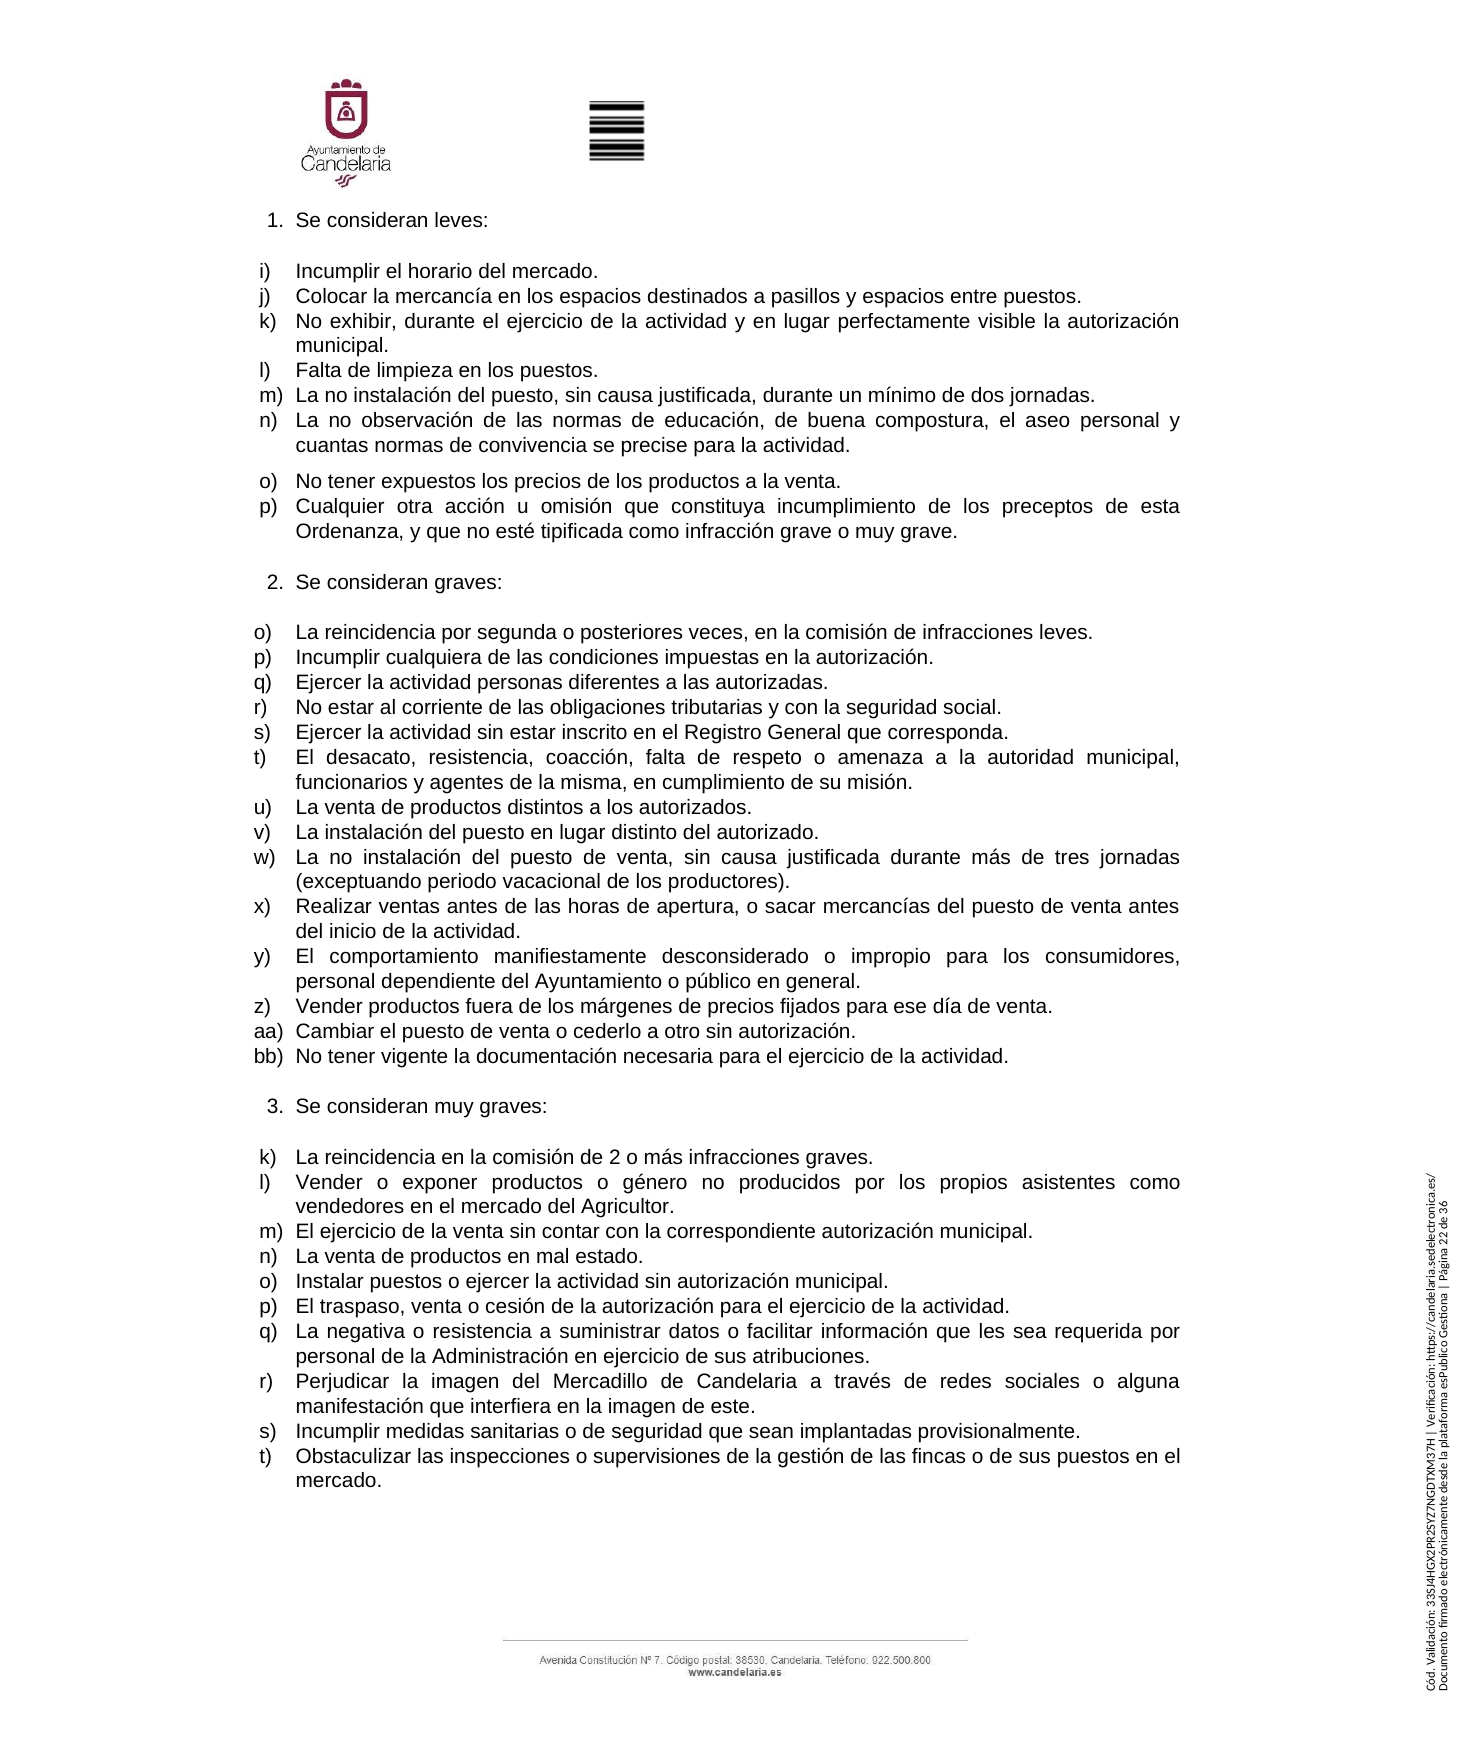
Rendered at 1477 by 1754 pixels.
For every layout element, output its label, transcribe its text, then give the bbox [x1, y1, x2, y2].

list Se consideran muy graves: [267, 1094, 1182, 1118]
list Falta de limpieza en los puestos. [259, 358, 1182, 382]
list La venta de productos en mal estado. [259, 1244, 1182, 1268]
list Cualquier otra acción u omisión que constituya incumplimiento de los preceptos de esta Ordenanza, y que no esté tipificada como infracción grave o muy grave. [259, 494, 1182, 543]
list Cambiar el puesto de venta o cederlo a otro sin autorización. [253, 1018, 1182, 1042]
list Incumplir cualquiera de las condiciones impuestas en la autorización. [253, 645, 1182, 669]
list No tener vigente la documentación necesaria para el ejercicio de la actividad. [253, 1043, 1182, 1067]
list Ejercer la actividad personas diferentes a las autorizadas. [253, 670, 1182, 694]
list No estar al corriente de las obligaciones tributarias y con la seguridad social. [253, 695, 1182, 719]
list La negativa o resistencia a suministrar datos o facilitar información que les sea requerida por personal de la Administración en ejercicio de sus atribuciones. [259, 1319, 1182, 1368]
list La venta de productos distintos a los autorizados. [253, 795, 1182, 819]
list El ejercicio de la venta sin contar con la correspondiente autorización municipal. [259, 1219, 1182, 1243]
list Realizar ventas antes de las horas de apertura, o sacar mercancías del puesto de venta antes del inicio de la actividad. [253, 894, 1182, 943]
list La reincidencia por segunda o posteriores veces, en la comisión de infracciones leves. [253, 620, 1182, 644]
list Perjudicar la imagen del Mercadillo de Candelaria a través de redes sociales o alguna manifestación que interfiera en la imagen de este. [259, 1369, 1182, 1417]
list La instalación del puesto en lugar distinto del autorizado. [253, 820, 1182, 844]
list Colocar la mercancía en los espacios destinados a pasillos y espacios entre puestos. [259, 284, 1182, 308]
list El traspaso, venta o cesión de la autorización para el ejercicio de la actividad. [259, 1294, 1182, 1318]
list Se consideran graves: [267, 569, 1182, 593]
list No tener expuestos los precios de los productos a la venta. [259, 469, 1182, 493]
list El desacato, resistencia, coacción, falta de respeto o amenaza a la autoridad municipal, funcionarios y agentes de la misma, en cumplimiento de su misión. [253, 745, 1182, 794]
list Ejercer la actividad sin estar inscrito en el Registro General que corresponda. [253, 720, 1182, 744]
list Vender productos fuera de los márgenes de precios fijados para ese día de venta. [253, 993, 1182, 1017]
list Incumplir medidas sanitarias o de seguridad que sean implantadas provisionalmente. [259, 1418, 1182, 1442]
list No exhibir, durante el ejercicio de la actividad y en lugar perfectamente visible la autorización municipal. [259, 309, 1182, 357]
list Obstaculizar las inspecciones o supervisiones de la gestión de las fincas o de sus puestos en el mercado. [259, 1443, 1182, 1492]
list La reincidencia en la comisión de 2 o más infracciones graves. [259, 1145, 1182, 1169]
list Incumplir el horario del mercado. [259, 259, 1182, 283]
list La no instalación del puesto, sin causa justificada, durante un mínimo de dos jornadas. [259, 383, 1182, 407]
list La no instalación del puesto de venta, sin causa justificada durante más de tres jornadas (exceptuando periodo vacacional de los productores). [253, 845, 1182, 893]
list Vender o exponer productos o género no producidos por los propios asistentes como vendedores en el mercado del Agricultor. [259, 1170, 1182, 1218]
list La no observación de las normas de educación, de buena compostura, el aseo personal y cuantas normas de convivencia se precise para la actividad. [259, 408, 1182, 457]
list Instalar puestos o ejercer la actividad sin autorización municipal. [259, 1269, 1182, 1293]
list El comportamiento manifiestamente desconsiderado o impropio para los consumidores, personal dependiente del Ayuntamiento o público en general. [253, 944, 1182, 992]
list Se consideran leves: [267, 208, 1182, 232]
